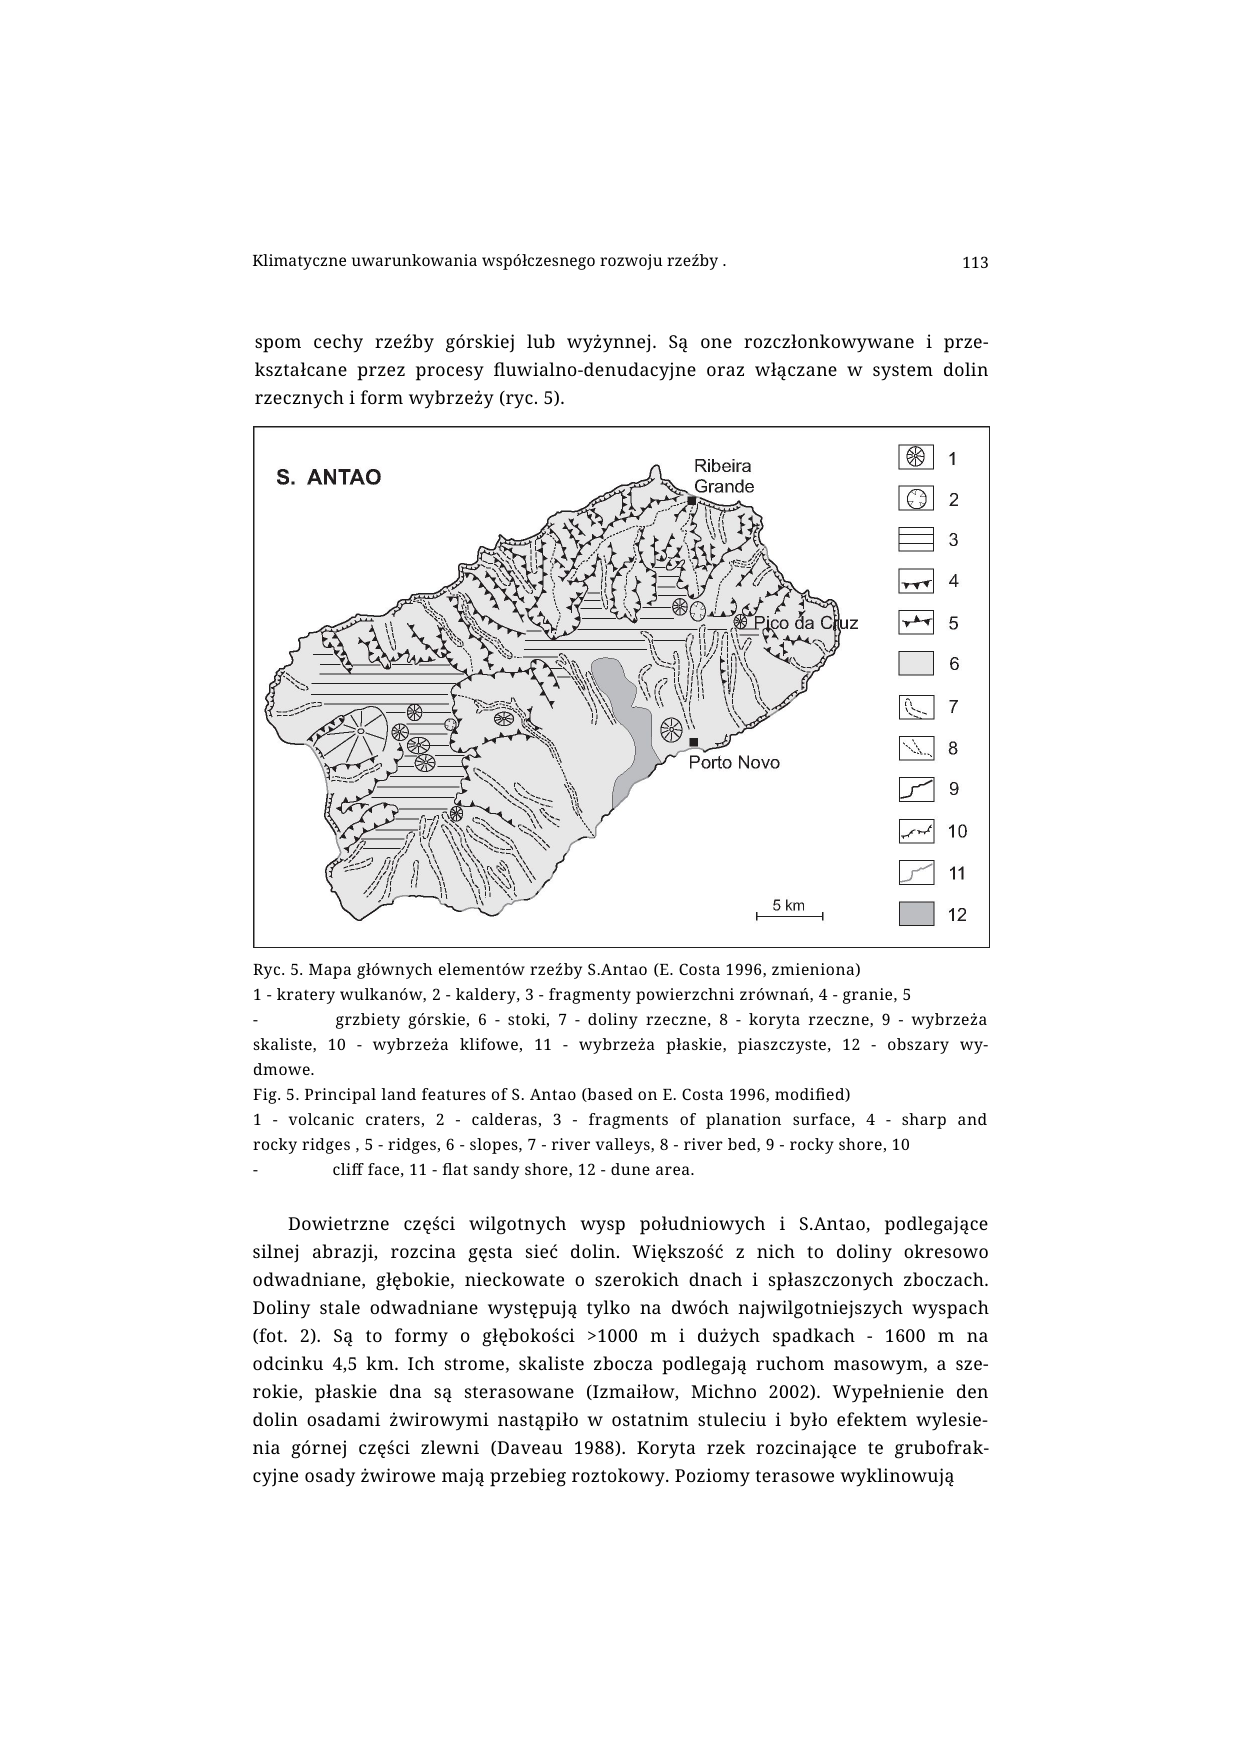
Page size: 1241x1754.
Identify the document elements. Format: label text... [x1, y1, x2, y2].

text spom cechy rzeźby górskiej lub wyżynnej. Są one rozczłonkowywane i prze- kształcane przez procesy fluwialno-denudacyjne oraz włączane w system dolin rzecznych i form wybrzeży (ryc. 5). [254, 326, 990, 410]
text Klimatyczne uwarunkowania współczesnego rozwoju rzeźby . [252, 254, 727, 270]
text Fig. 5. Principal land features of S. Antao (based on E. Costa 1996, modified) [253, 1080, 990, 1105]
picture [253, 426, 990, 948]
text 113 [962, 256, 989, 272]
text Dowietrzne części wilgotnych wysp południowych i S.Antao, podlegające silnej abrazji, rozcina gęsta sieć dolin. Większość z nich to doliny okresowo odwadniane, głębokie, nieckowate o szerokich dnach i spłaszczonych zboczach. Doliny stale odwadniane występują tylko na dwóch najwilgotniejszych wyspach (fot. 2). Są to formy o głębokości >1000 m i dużych spadkach - 1600 m na odcinku 4,5 km. Ich strome, skaliste zbocza podlegają ruchom masowym, a sze- rokie, płaskie dna są sterasowane (Izmaiłow, Michno 2002). Wypełnienie den dolin osadami żwirowymi nastąpiło w ostatnim stuleciu i było efektem wylesie- nia górnej części zlewni (Daveau 1988). Koryta rzek rozcinające te grubofrak- cyjne osady żwirowe mają przebieg roztokowy. Poziomy terasowe wyklinowują [252, 1208, 990, 1488]
text 1 - volcanic craters, 2 - calderas, 3 - fragments of planation surface, 4 - sharp and rocky ridges , 5 - ridges, 6 - slopes, 7 - river valleys, 8 - river bed, 9 - rocky shore, 10 [253, 1105, 990, 1155]
list grzbiety górskie, 6 - stoki, 7 - doliny rzeczne, 8 - koryta rzeczne, 9 - wybrzeża skaliste, 10 - wybrzeża klifowe, 11 - wybrzeża płaskie, piaszczyste, 12 - obszary wy- dmowe. [253, 1005, 990, 1080]
text 1 - kratery wulkanów, 2 - kaldery, 3 - fragmenty powierzchni zrównań, 4 - granie, 5 [253, 980, 990, 1005]
text Ryc. 5. Mapa głównych elementów rzeźby S.Antao (E. Costa 1996, zmieniona) [253, 955, 990, 980]
list cliff face, 11 - flat sandy shore, 12 - dune area. [253, 1155, 990, 1180]
